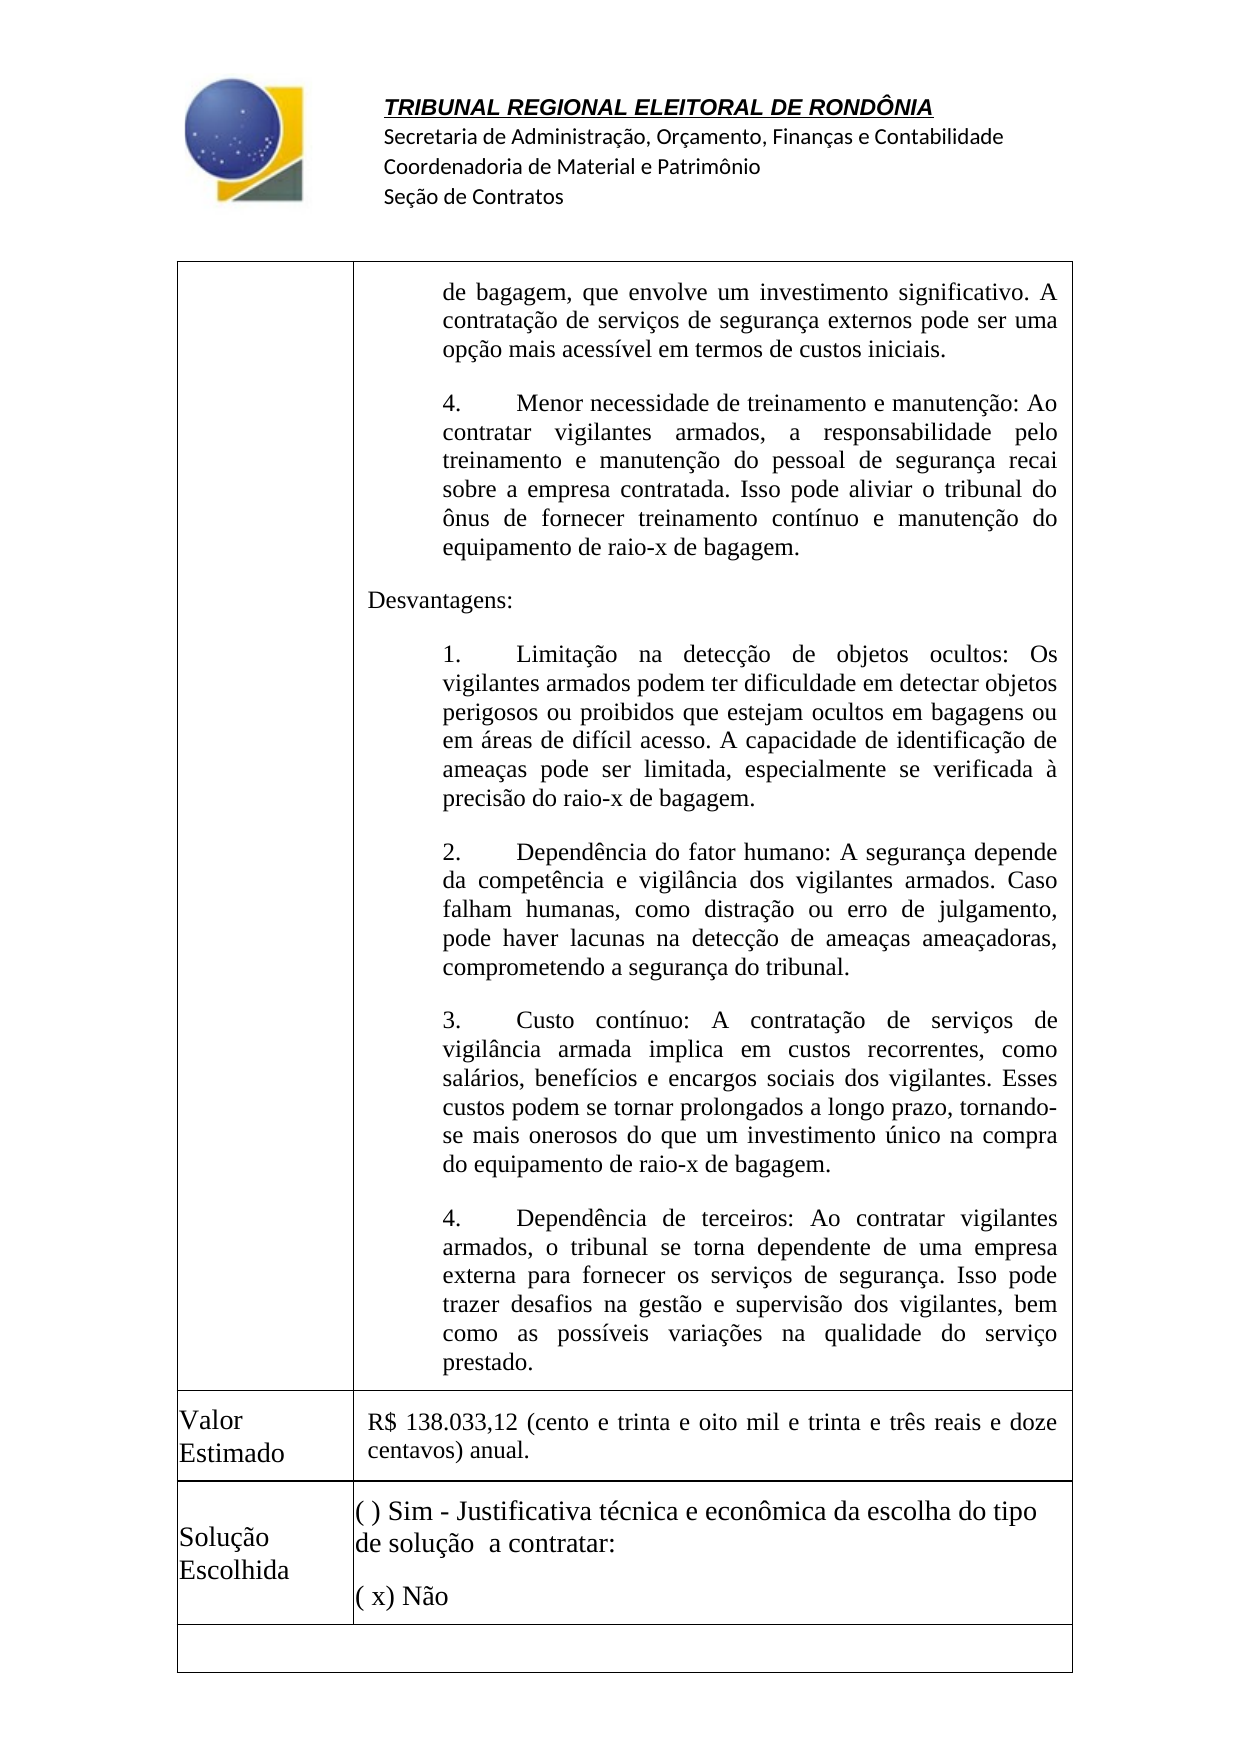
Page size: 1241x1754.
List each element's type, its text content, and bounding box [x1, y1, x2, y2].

table_cell [178, 262, 353, 1389]
table_cell Solução Escolhida [178, 1482, 353, 1624]
table_cell Valor Estimado [178, 1391, 353, 1480]
table_cell R$ 138.033,12 (cento e trinta e oito mil e trinta e três reais e doze centavos) anual. [354, 1391, 1072, 1480]
table_cell ( ) Sim - Justificativa técnica e econômica da escolha do tipo de solução a contratar: ( x) Não [354, 1482, 1072, 1624]
table_cell de bagagem, que envolve um investimento significativo. A contratação de serviços de segurança externos pode ser uma opção mais acessível em termos de custos iniciais. Menor necessidade de treinamento e manutenção: Ao contratar vigilantes armados, a responsabilidade pelo treinamento e manutenção do pessoal de segurança recai sobre a empresa contratada. Isso pode aliviar o tribunal do ônus de fornecer treinamento contínuo e manutenção do equipamento de raio-x de bagagem. Desvantagens: Limitação na detecção de objetos ocultos: Os vigilantes armados podem ter dificuldade em detectar objetos perigosos ou proibidos que estejam ocultos em bagagens ou em áreas de difícil acesso. A capacidade de identificação de ameaças pode ser limitada, especialmente se verificada à precisão do raio-x de bagagem. Dependência do fator humano: A segurança depende da competência e vigilância dos vigilantes armados. Caso falham humanas, como distração ou erro de julgamento, pode haver lacunas na detecção de ameaças ameaçadoras, comprometendo a segurança do tribunal. Custo contínuo: A contratação de serviços de vigilância armada implica em custos recorrentes, como salários, benefícios e encargos sociais dos vigilantes. Esses custos podem se tornar prolongados a longo prazo, tornando-se mais onerosos do que um investimento único na compra do equipamento de raio-x de bagagem. Dependência de terceiros: Ao contratar vigilantes armados, o tribunal se torna dependente de uma empresa externa para fornecer os serviços de segurança. Isso pode trazer desafios na gestão e supervisão dos vigilantes, bem como as possíveis variações na qualidade do serviço prestado. [354, 262, 1072, 1389]
table_cell [178, 1625, 1072, 1671]
